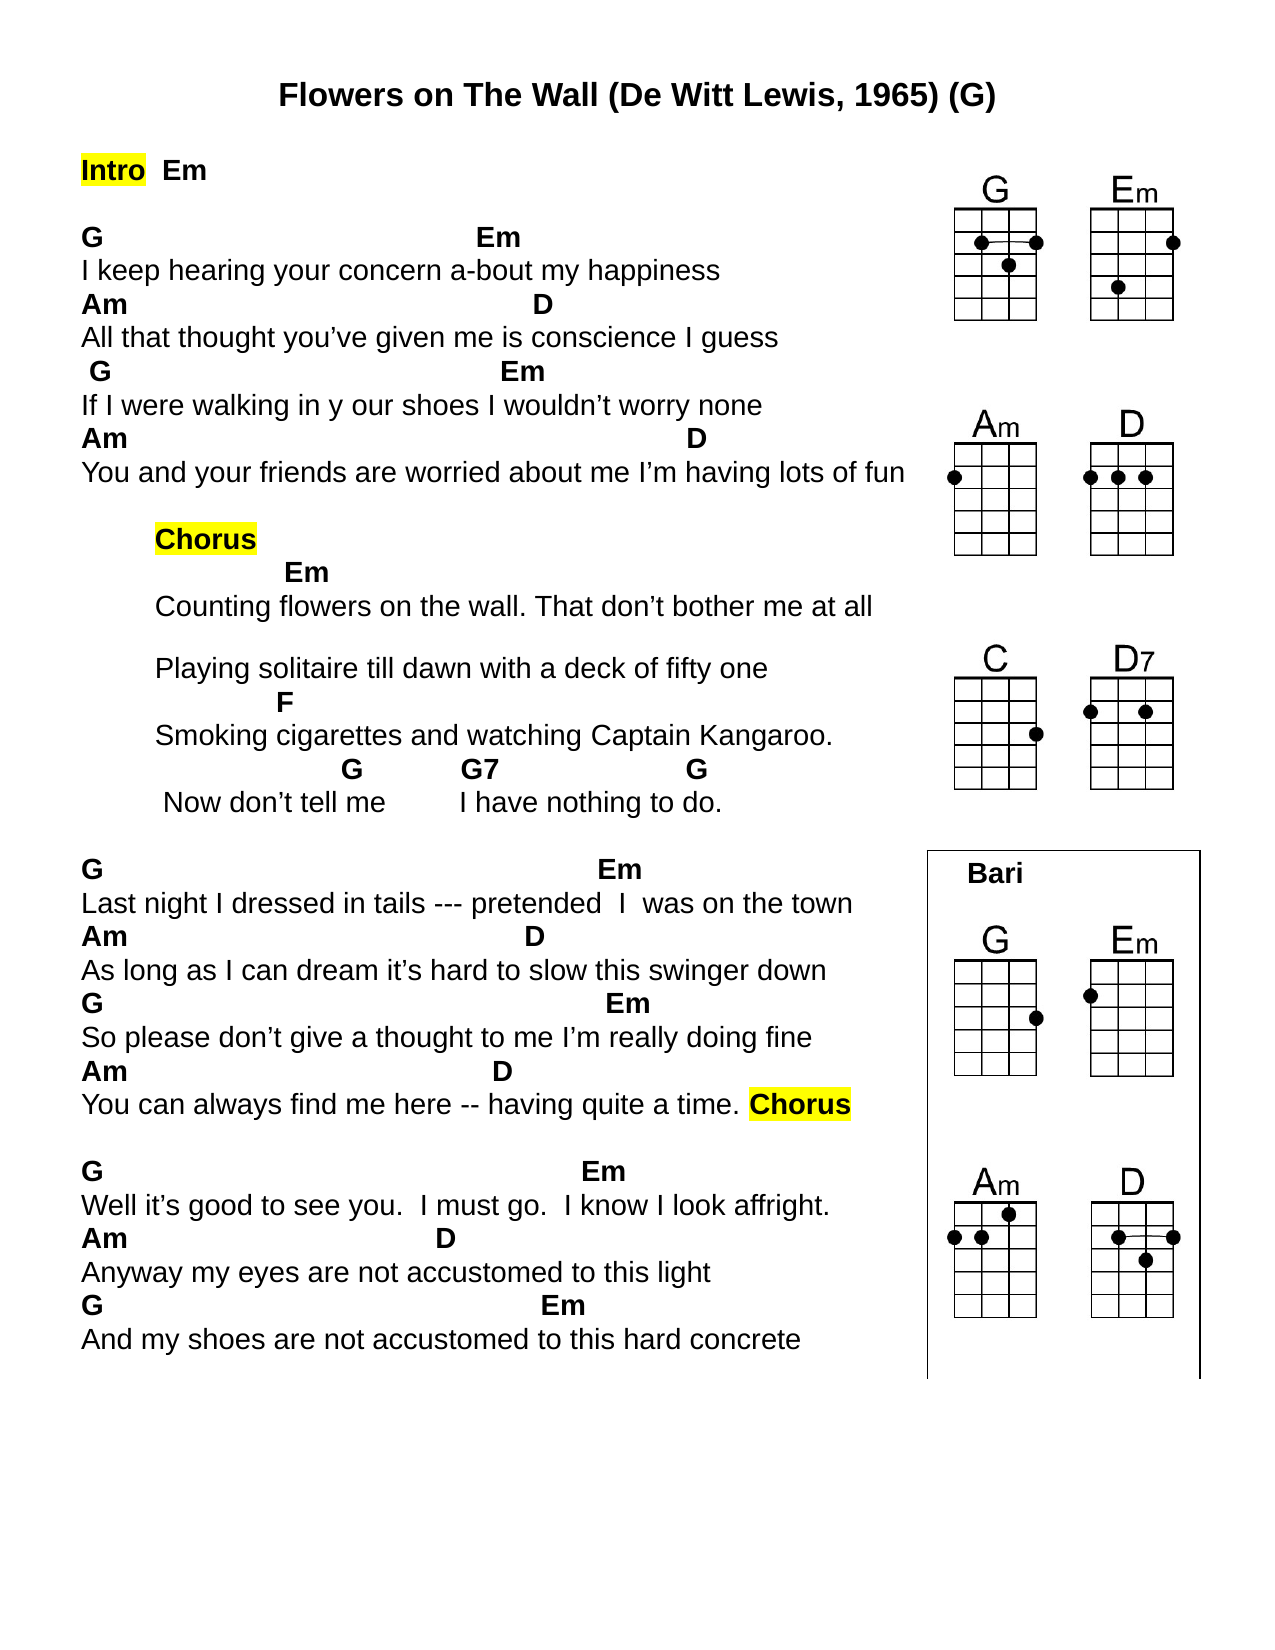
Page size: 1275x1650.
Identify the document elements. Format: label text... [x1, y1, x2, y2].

text Flowers on The Wall (De Witt Lewis, 1965) (G) [75, 75, 1200, 113]
table_header Intro Em G Em I keep hearing your concern a-bout my happiness Am D All that thought you’ve given me is conscience I guess G Em If I were walking in y our shoes I wouldn’t worry none Am D You and your friends are worried about me I’m having lots of fun Chorus Em Counting flowers on the wall. That don’t bother me at all Playing solitaire till dawn with a deck of fifty one F Smoking cigarettes and watching Captain Kangaroo. G G7 G Now don’t tell me I have nothing to do. G Em Last night I dressed in tails --- pretended I was on the town Am D As long as I can dream it’s hard to slow this swinger down G Em So please don’t give a thought to me I’m really doing fine Am D You can always find me here -- having quite a time. Chorus G Em Well it’s good to see you. I must go. I know I look affright. Am D Anyway my eyes are not accustomed to this light G Em And my shoes are not accustomed to this hard concrete [75, 147, 927, 1379]
picture [1068, 901, 1195, 1099]
table_header [1064, 147, 1200, 381]
table_cell [927, 381, 1063, 616]
picture [932, 901, 1058, 1098]
picture [932, 1143, 1058, 1340]
picture [1069, 1143, 1195, 1340]
picture [1068, 387, 1195, 577]
table_cell [1064, 851, 1199, 896]
table_cell Bari [928, 851, 1063, 896]
table_cell [1064, 896, 1199, 1137]
table_cell [928, 896, 1063, 1137]
table_cell [1064, 616, 1200, 850]
table_cell [928, 1138, 1063, 1379]
picture [932, 387, 1058, 577]
picture [932, 621, 1058, 811]
picture [932, 152, 1058, 342]
picture [1068, 621, 1195, 811]
table_header [927, 147, 1063, 381]
table_cell [927, 616, 1063, 850]
picture [1068, 152, 1195, 342]
table_cell [1064, 1138, 1199, 1379]
table_cell [1064, 381, 1200, 616]
